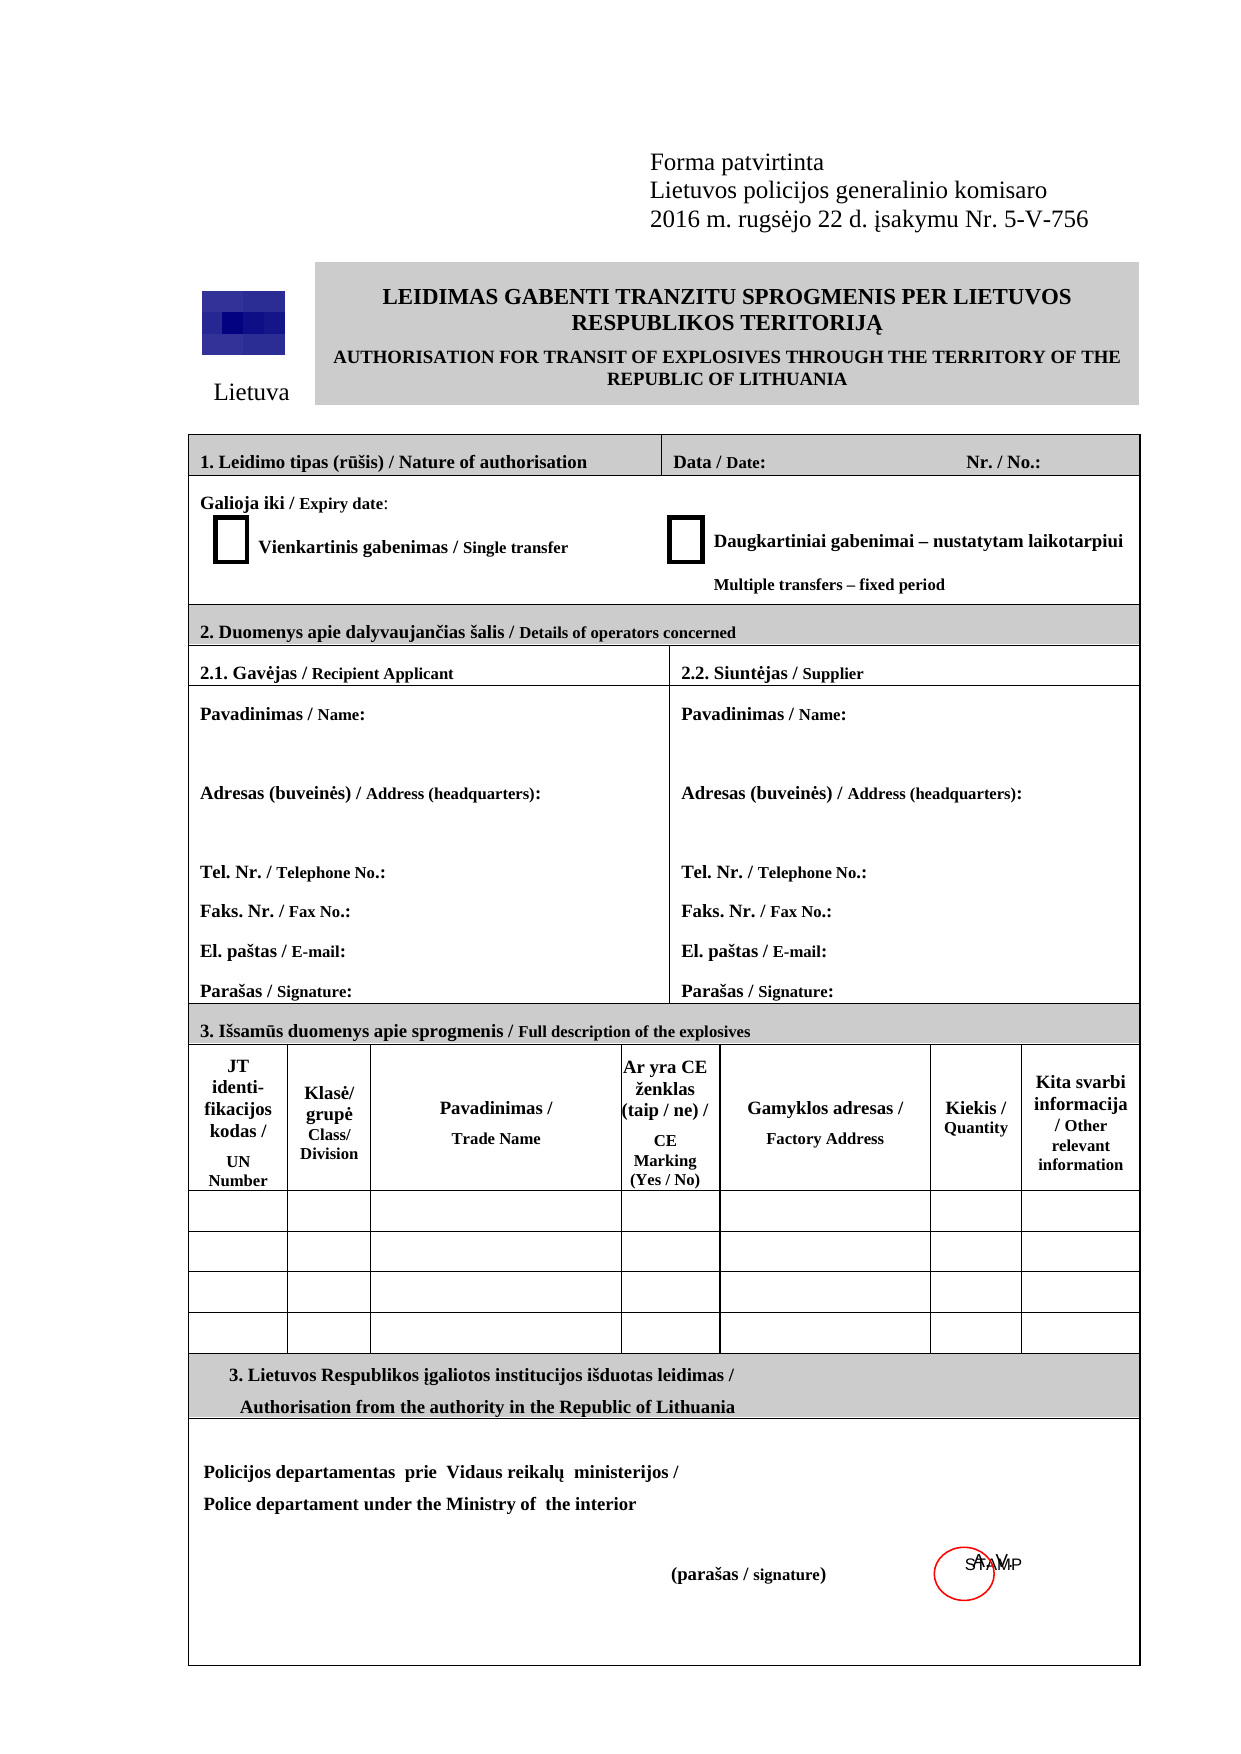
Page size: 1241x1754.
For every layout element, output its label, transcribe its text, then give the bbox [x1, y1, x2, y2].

table_cell [371, 1232, 621, 1271]
table_cell [622, 1272, 719, 1312]
table_cell Pavadinimas / Trade Name [371, 1045, 621, 1190]
table_cell [189, 515, 213, 559]
table_header Nr. / No.: [955, 435, 1139, 475]
text Lietuvos policijos generalinio komisaro [649, 176, 1181, 204]
table_cell Gamyklos adresas / Factory Address [721, 1045, 930, 1190]
table_cell Ar yra CE ženklas (taip / ne) / CE Marking (Yes / No) [622, 1045, 719, 1190]
table_cell 3. Lietuvos Respublikos įgaliotos institucijos išduotas leidimas / Authorisation from the authority in the Republic of Lithuania [189, 1354, 1139, 1417]
table_cell Tel. Nr. / Telephone No.: Faks. Nr. / Fax No.: El. paštas / E-mail: Parašas / Signature: [189, 845, 669, 1003]
table_cell [288, 1232, 370, 1271]
table_cell [931, 1191, 1021, 1231]
table_cell [189, 1191, 287, 1231]
text Forma patvirtinta [650, 147, 1181, 176]
table_cell 2.2. Siuntėjas / Supplier [670, 646, 1139, 685]
table_cell [288, 1313, 370, 1352]
table_cell [721, 1272, 930, 1312]
table_cell [288, 1191, 370, 1231]
table_cell [721, 1191, 930, 1231]
table_cell [1022, 1232, 1139, 1271]
table_cell [622, 1313, 719, 1352]
table_cell Pavadinimas / Name: [189, 686, 669, 765]
table_cell [189, 1232, 287, 1271]
table_cell [931, 1232, 1021, 1271]
table_cell [189, 1272, 287, 1312]
table_cell [721, 1313, 930, 1352]
table_cell Policijos departamentas prie Vidaus reikalų ministerijos / Police departament under the Ministry of the interior (parašas / signature) [189, 1419, 1139, 1664]
table_cell [371, 1191, 621, 1231]
table_cell [247, 560, 670, 604]
table_cell [721, 1232, 930, 1271]
table_cell 2. Duomenys apie dalyvaujančias šalis / Details of operators concerned [189, 605, 1139, 644]
table_cell [622, 1232, 719, 1271]
table_cell [189, 1313, 287, 1352]
table_cell Multiple transfers – fixed period [702, 560, 1139, 604]
table_cell [622, 1191, 719, 1231]
table_cell [218, 520, 245, 559]
table_cell [931, 1272, 1021, 1312]
table_cell [931, 1313, 1021, 1352]
table_header Lietuva [189, 262, 314, 405]
table_cell [371, 1272, 621, 1312]
table_cell Klasė/ grupė Class/ Division [288, 1045, 370, 1190]
table_cell [216, 564, 247, 604]
table_cell Adresas (buveinės) / Address (headquarters): [670, 765, 1139, 844]
table_cell [670, 564, 702, 604]
table_header 1. Leidimo tipas (rūšis) / Nature of authorisation [189, 435, 661, 475]
table_cell Daugkartiniai gabenimai – nustatytam laikotarpiui [705, 515, 1139, 559]
table_cell [1022, 1313, 1139, 1352]
table_cell [672, 520, 700, 559]
table_cell Pavadinimas / Name: [670, 686, 1139, 765]
table_cell [1022, 1191, 1139, 1231]
table_cell JT identi-fikacijos kodas / UN Number [189, 1045, 287, 1190]
table_cell [371, 1313, 621, 1352]
table_cell Adresas (buveinės) / Address (headquarters): [189, 765, 669, 844]
table_header LEIDIMAS GABENTI TRANZITU SPROGMENIS PER LIETUVOS RESPUBLIKOS TERITORIJĄ AUTHORISATION FOR TRANSIT OF EXPLOSIVES THROUGH THE TERRITORY OF THE REPUBLIC OF LITHUANIA [315, 262, 1139, 405]
table_cell Tel. Nr. / Telephone No.: Faks. Nr. / Fax No.: El. paštas / E-mail: Parašas / Signature: [670, 845, 1139, 1003]
table_cell 3. Išsamūs duomenys apie sprogmenis / Full description of the explosives [189, 1004, 1139, 1043]
table_cell [288, 1272, 370, 1312]
table_cell Kiekis / Quantity [931, 1045, 1021, 1190]
table_cell Galioja iki / Expiry date: [189, 476, 1139, 515]
table_cell 2.1. Gavėjas / Recipient Applicant [189, 646, 669, 685]
table_cell [1022, 1272, 1139, 1312]
text 2016 m. rugsėjo 22 d. įsakymu Nr. 5-V-756 [650, 204, 1181, 233]
table_cell Vienkartinis gabenimas / Single transfer [249, 515, 667, 559]
table_header Data / Date: [662, 435, 955, 475]
table_cell [189, 560, 216, 604]
table_cell Kita svarbi informacija / Other relevant information [1022, 1045, 1139, 1190]
